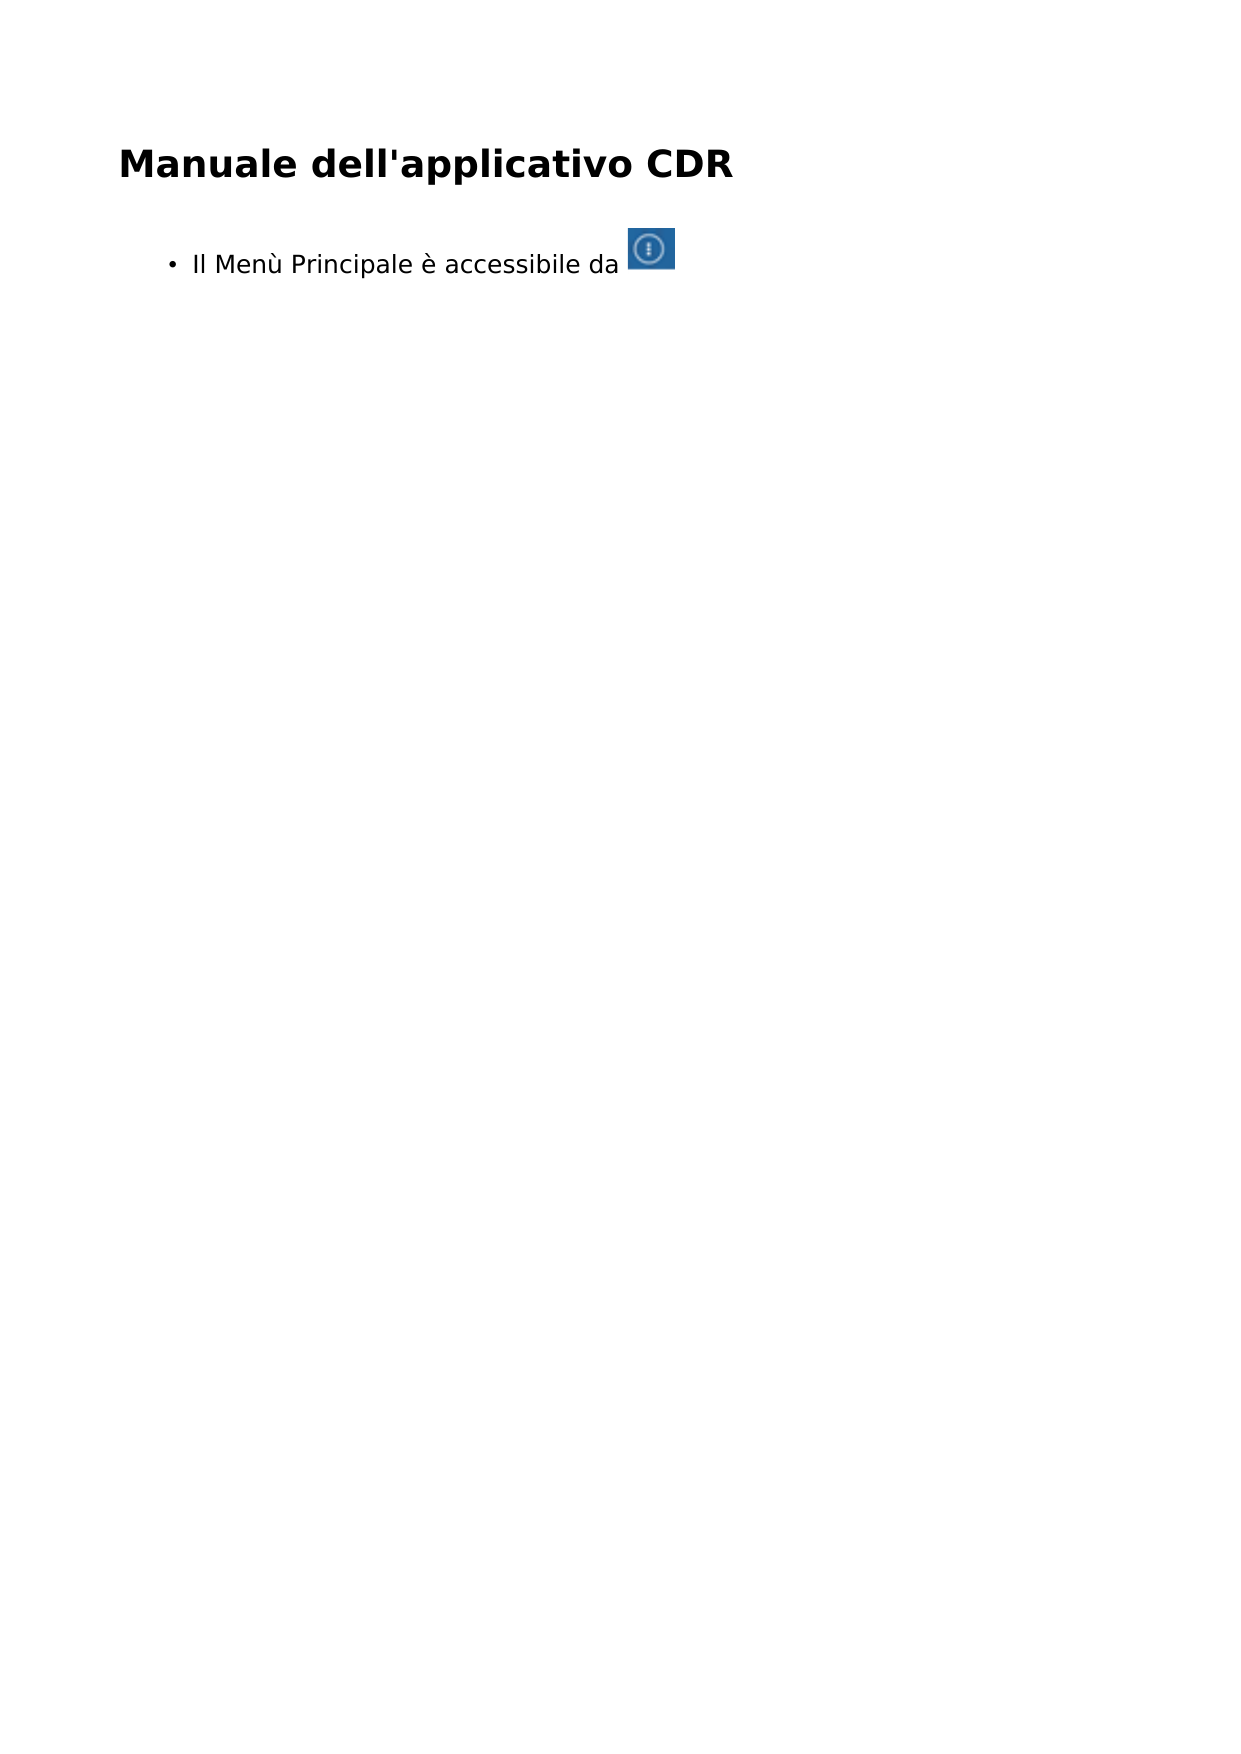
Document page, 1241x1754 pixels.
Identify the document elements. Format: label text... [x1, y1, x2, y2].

list Il Menù Principale è accessibile da [177, 229, 1122, 279]
subtitle Manuale dell'applicativo CDR [118, 143, 1122, 187]
picture [627, 228, 675, 274]
